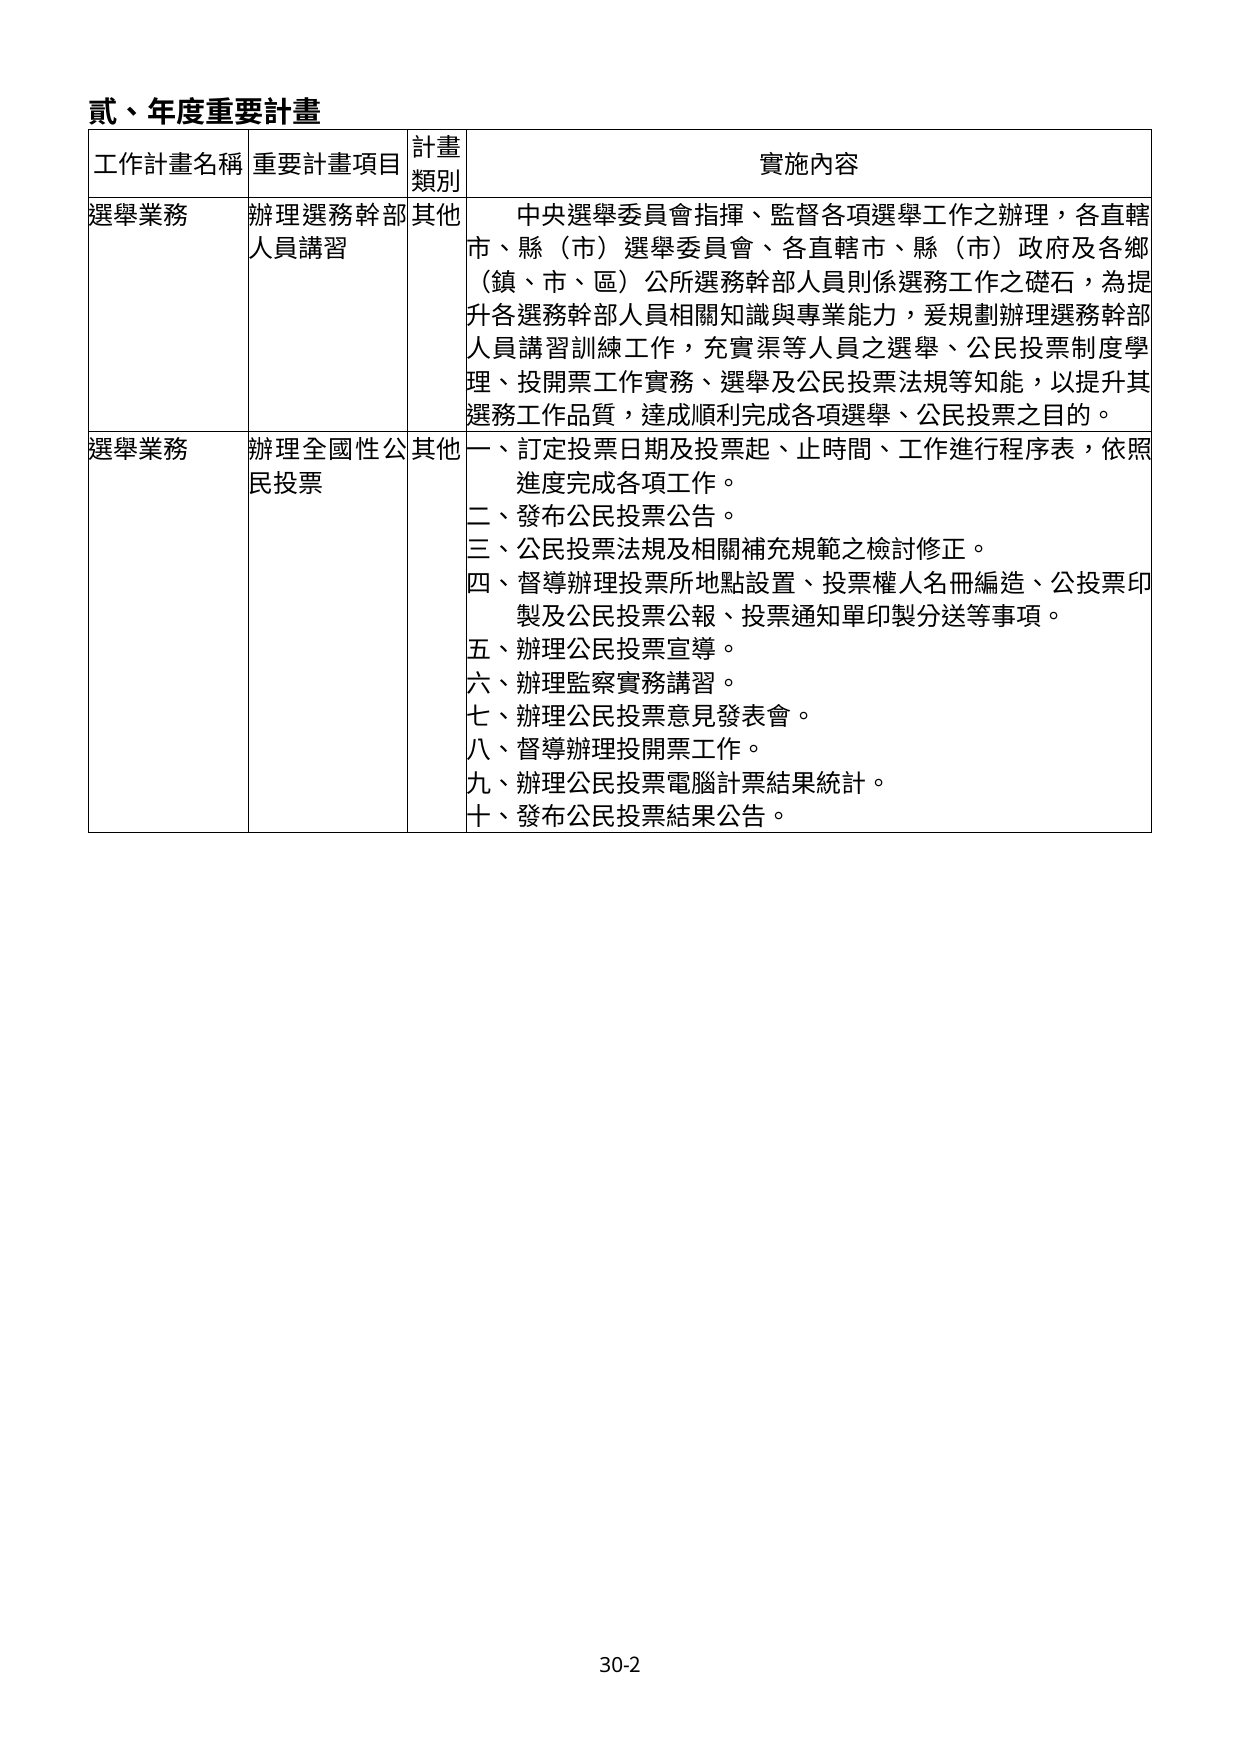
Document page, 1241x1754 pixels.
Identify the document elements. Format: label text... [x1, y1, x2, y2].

table_cell 辦理全國性公民投票 [249, 432, 407, 832]
table_cell 辦理選務幹部人員講習 [249, 198, 407, 431]
table_header 工作計畫名稱 [89, 130, 248, 197]
table_header 實施內容 [467, 130, 1151, 197]
table_header 計畫類別 [408, 130, 466, 197]
text 貳、年度重要計畫 [88, 96, 1152, 129]
table_cell 選舉業務 [89, 198, 248, 431]
table_cell 選舉業務 [89, 432, 248, 832]
table_cell 一、訂定投票日期及投票起、止時間、工作進行程序表，依照進度完成各項工作。 二、發布公民投票公告。 三、公民投票法規及相關補充規範之檢討修正。 四、督導辦理投票所地點設置、投票權人名冊編造、公投票印製及公民投票公報、投票通知單印製分送等事項。 五、辦理公民投票宣導。 六、辦理監察實務講習。 七、辦理公民投票意見發表會。 八、督導辦理投開票工作。 九、辦理公民投票電腦計票結果統計。 十、發布公民投票結果公告。 [467, 432, 1151, 832]
table_cell 其他 [408, 198, 466, 431]
table_header 重要計畫項目 [249, 130, 407, 197]
table_cell 其他 [408, 432, 466, 832]
table_cell 中央選舉委員會指揮、監督各項選舉工作之辦理，各直轄市、縣（市）選舉委員會、各直轄市、縣（市）政府及各鄉（鎮、市、區）公所選務幹部人員則係選務工作之礎石，為提升各選務幹部人員相關知識與專業能力，爰規劃辦理選務幹部人員講習訓練工作，充實渠等人員之選舉、公民投票制度學理、投開票工作實務、選舉及公民投票法規等知能，以提升其選務工作品質，達成順利完成各項選舉、公民投票之目的。 [467, 198, 1151, 431]
